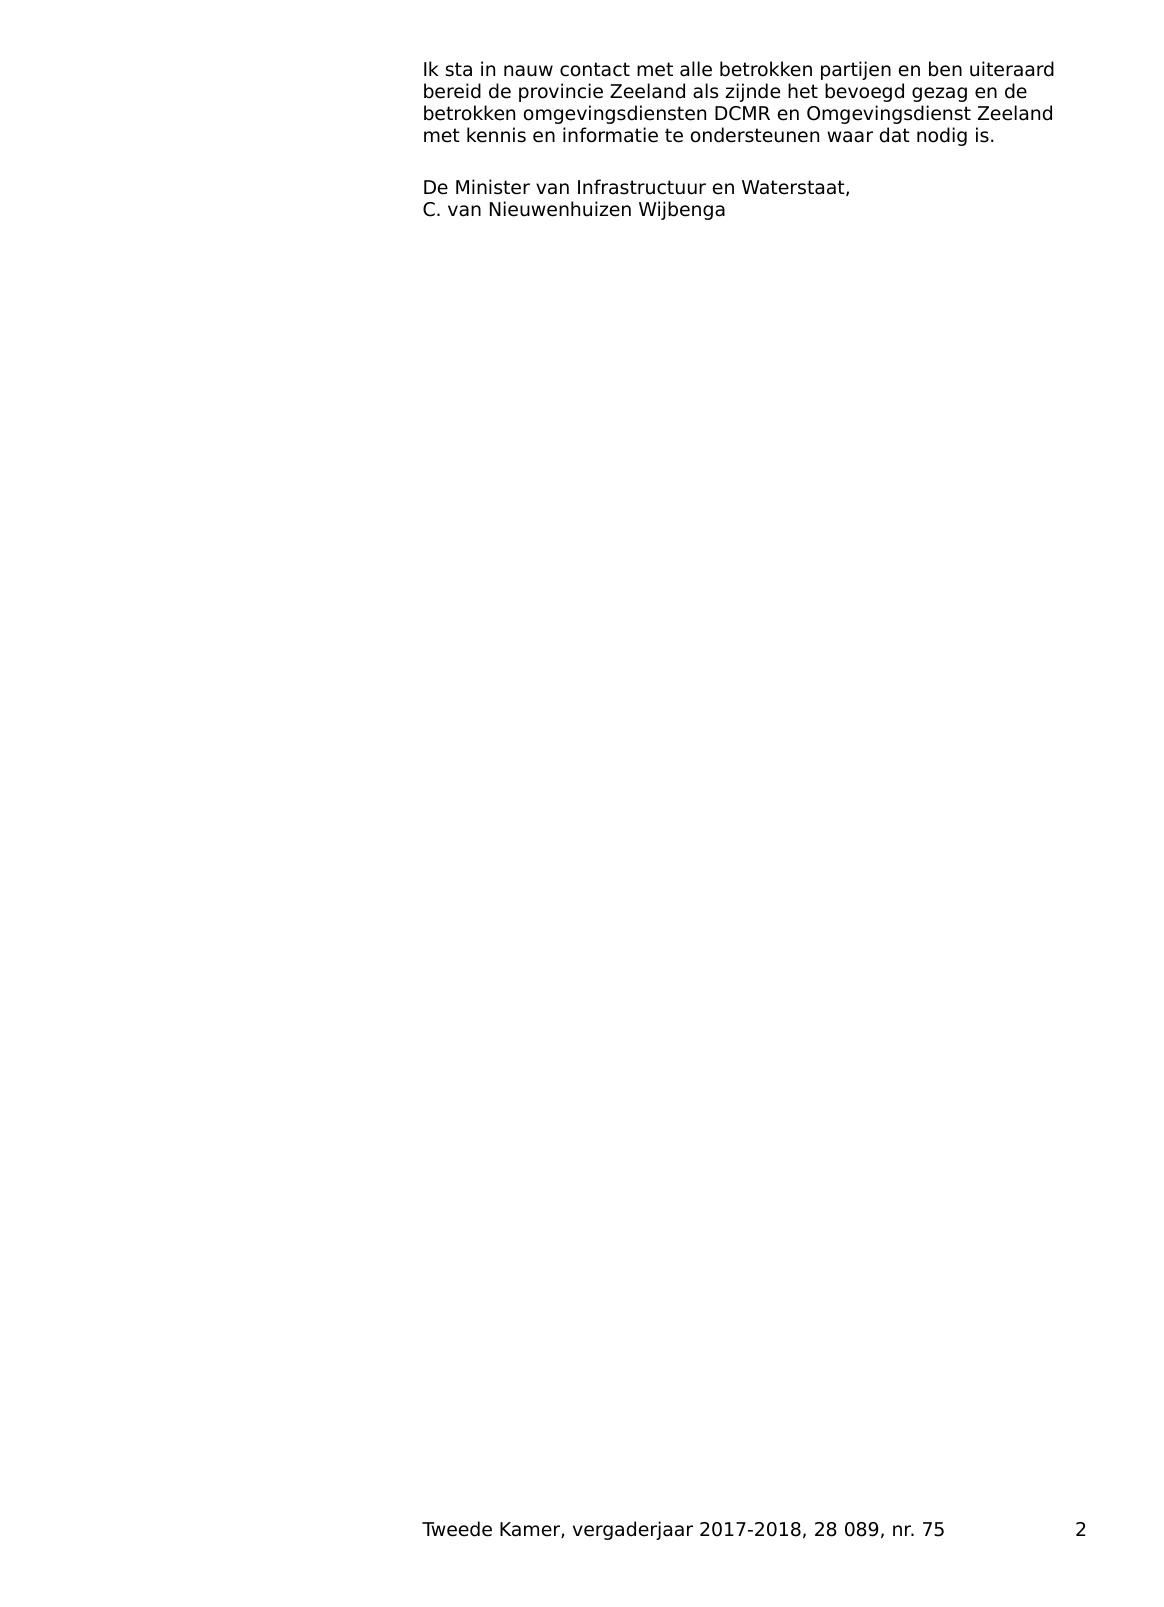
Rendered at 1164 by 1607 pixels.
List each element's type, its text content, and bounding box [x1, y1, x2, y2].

text Ik sta in nauw contact met alle betrokken partijen en ben uiteraard bereid de provincie Zeeland als zijnde het bevoegd gezag en de betrokken omgevingsdiensten DCMR en Omgevingsdienst Zeeland met kennis en informatie te ondersteunen waar dat nodig is. [422, 59, 1087, 147]
text De Minister van Infrastructuur en Waterstaat, C. van Nieuwenhuizen Wijbenga [422, 177, 1087, 221]
